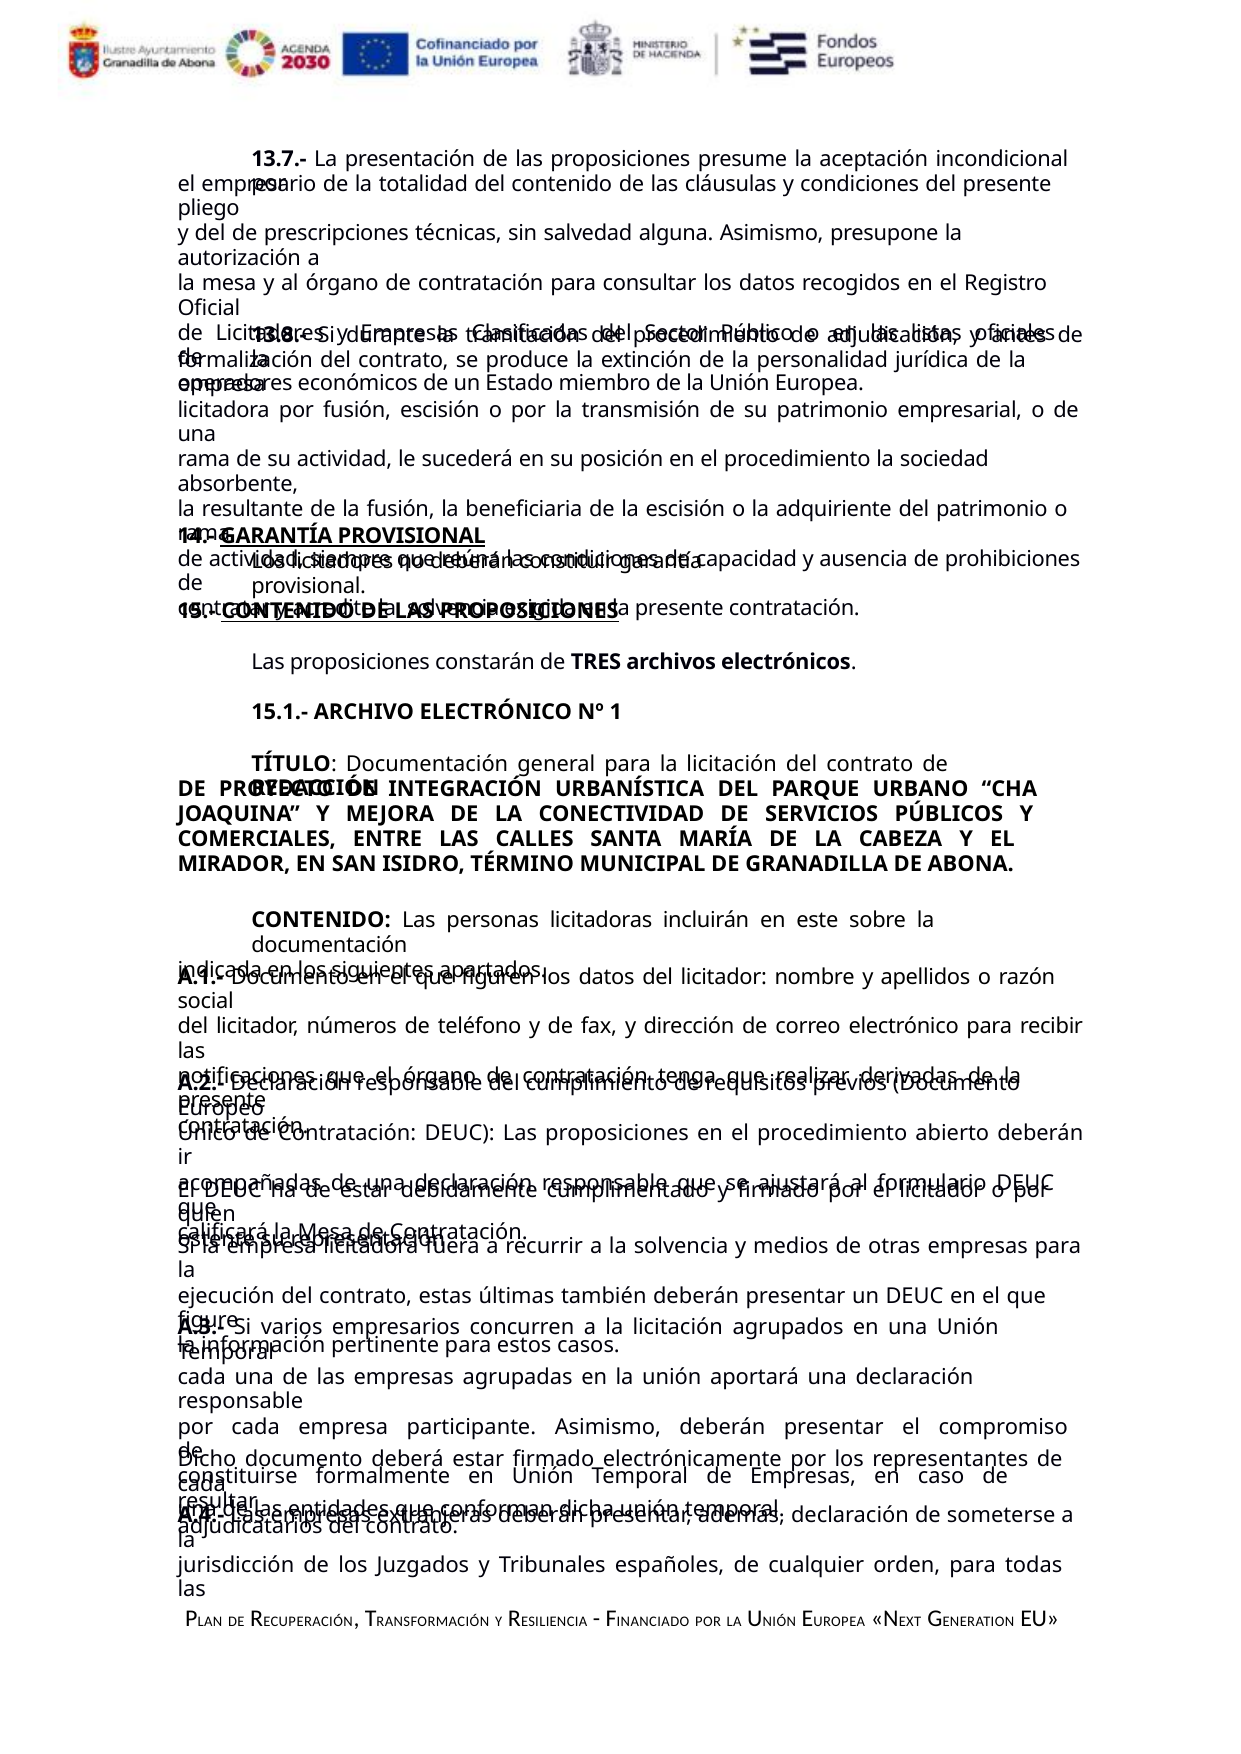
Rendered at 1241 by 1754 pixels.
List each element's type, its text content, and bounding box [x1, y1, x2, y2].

text y del de prescripciones técnicas, sin salvedad alguna. Asimismo, presupone la autorización a [177, 221, 1088, 270]
text A.3.- Si varios empresarios concurren a la licitación agrupados en una Unión Temporal [177, 1315, 1088, 1364]
text TÍTULO: Documentación general para la licitación del contrato de REDACCIÓN [251, 751, 1088, 776]
text de Licitadores y Empresas Clasificadas del Sector Público o en las listas oficiales de [177, 321, 1088, 348]
text por cada empresa participante. Asimismo, deberán presentar el compromiso de [177, 1414, 1088, 1447]
text formalización del contrato, se produce la extinción de la personalidad jurídica de la empresa [177, 348, 1088, 397]
text de actividad, siempre que reúna las condiciones de capacidad y ausencia de prohibiciones de [177, 546, 1088, 595]
text indicada en los siguientes apartados. [177, 958, 1088, 964]
text Si la empresa licitadora fuera a recurrir a la solvencia y medios de otras empresas para la [177, 1234, 1088, 1283]
text jurisdicción de los Juzgados y Tribunales españoles, de cualquier orden, para todas las [177, 1553, 1088, 1602]
text 15.- CONTENIDO DE LAS PROPOSICIONES [177, 599, 653, 624]
text 14.- GARANTÍA PROVISIONAL [177, 524, 511, 548]
text el empresario de la totalidad del contenido de las cláusulas y condiciones del presente pliego [177, 172, 1088, 221]
text CONTENIDO: Las personas licitadoras incluirán en este sobre la documentación [251, 908, 1088, 957]
text PLAN DE RECUPERACIÓN, TRANSFORMACIÓN Y RESILIENCIA - FINANCIADO POR LA UNIÓN EUROPEA «NEXT GENERATION EU» [185, 1604, 1083, 1632]
text la resultante de la fusión, la beneficiaria de la escisión o la adquiriente del patrimonio o rama [177, 497, 1088, 546]
text rama de su actividad, le sucederá en su posición en el procedimiento la sociedad absorbente, [177, 447, 1088, 496]
text del licitador, números de teléfono y de fax, y dirección de correo electrónico para recibir las [177, 1014, 1088, 1063]
text contratar y acredite la solvencia exigida en la presente contratación. [616, 596, 1088, 621]
text A.4.- Las empresas extranjeras deberán presentar, además, declaración de someterse a la [177, 1503, 1088, 1552]
text JOAQUINA” Y MEJORA DE LA CONECTIVIDAD DE SERVICIOS PÚBLICOS Y [177, 802, 1088, 826]
text Los licitadores no deberán constituir garantía provisional. [251, 549, 811, 598]
text DE PROYECTO DE INTEGRACIÓN URBANÍSTICA DEL PARQUE URBANO “CHA [177, 776, 1088, 801]
text El DEUC ha de estar debidamente cumplimentado y firmado por el licitador o por quien [177, 1178, 1088, 1227]
text Único de Contratación: DEUC): Las proposiciones en el procedimiento abierto deberán ir [177, 1121, 1088, 1170]
text MIRADOR, EN SAN ISIDRO, TÉRMINO MUNICIPAL DE GRANADILLA DE ABONA. [177, 852, 1088, 877]
text notificaciones que el órgano de contratación tenga que realizar derivadas de la presente [177, 1064, 1088, 1071]
text A.2.- Declaración responsable del cumplimiento de requisitos previos (Documento Europeo [177, 1071, 1088, 1120]
text acompañadas de una declaración responsable que se ajustará al formulario DEUC que [177, 1170, 1088, 1178]
text Dicho documento deberá estar firmado electrónicamente por los representantes de cada [177, 1447, 1088, 1496]
text 15.1.- ARCHIVO ELECTRÓNICO Nº 1 [251, 700, 652, 724]
text ostente su representación [177, 1227, 1088, 1234]
text 13.8.- Si durante la tramitación del procedimiento de adjudicación, y antes de la [251, 322, 1088, 348]
text licitadora por fusión, escisión o por la transmisión de su patrimonio empresarial, o de una [177, 397, 1088, 446]
text cada una de las empresas agrupadas en la unión aportará una declaración responsable [177, 1365, 1088, 1414]
text 13.7.- La presentación de las proposiciones presume la aceptación incondicional por [251, 146, 1088, 172]
text A.1.- Documento en el que figuren los datos del licitador: nombre y apellidos o razón social [177, 964, 1088, 1013]
text COMERCIALES, ENTRE LAS CALLES SANTA MARÍA DE LA CABEZA Y EL [177, 827, 1088, 851]
text una de las entidades que conforman dicha unión temporal. [177, 1497, 1088, 1503]
text ejecución del contrato, estas últimas también deberán presentar un DEUC en el que figure [177, 1283, 1088, 1315]
text la mesa y al órgano de contratación para consultar los datos recogidos en el Registro Oficial [177, 271, 1088, 320]
text Las proposiciones constarán de TRES archivos electrónicos. [251, 649, 868, 674]
